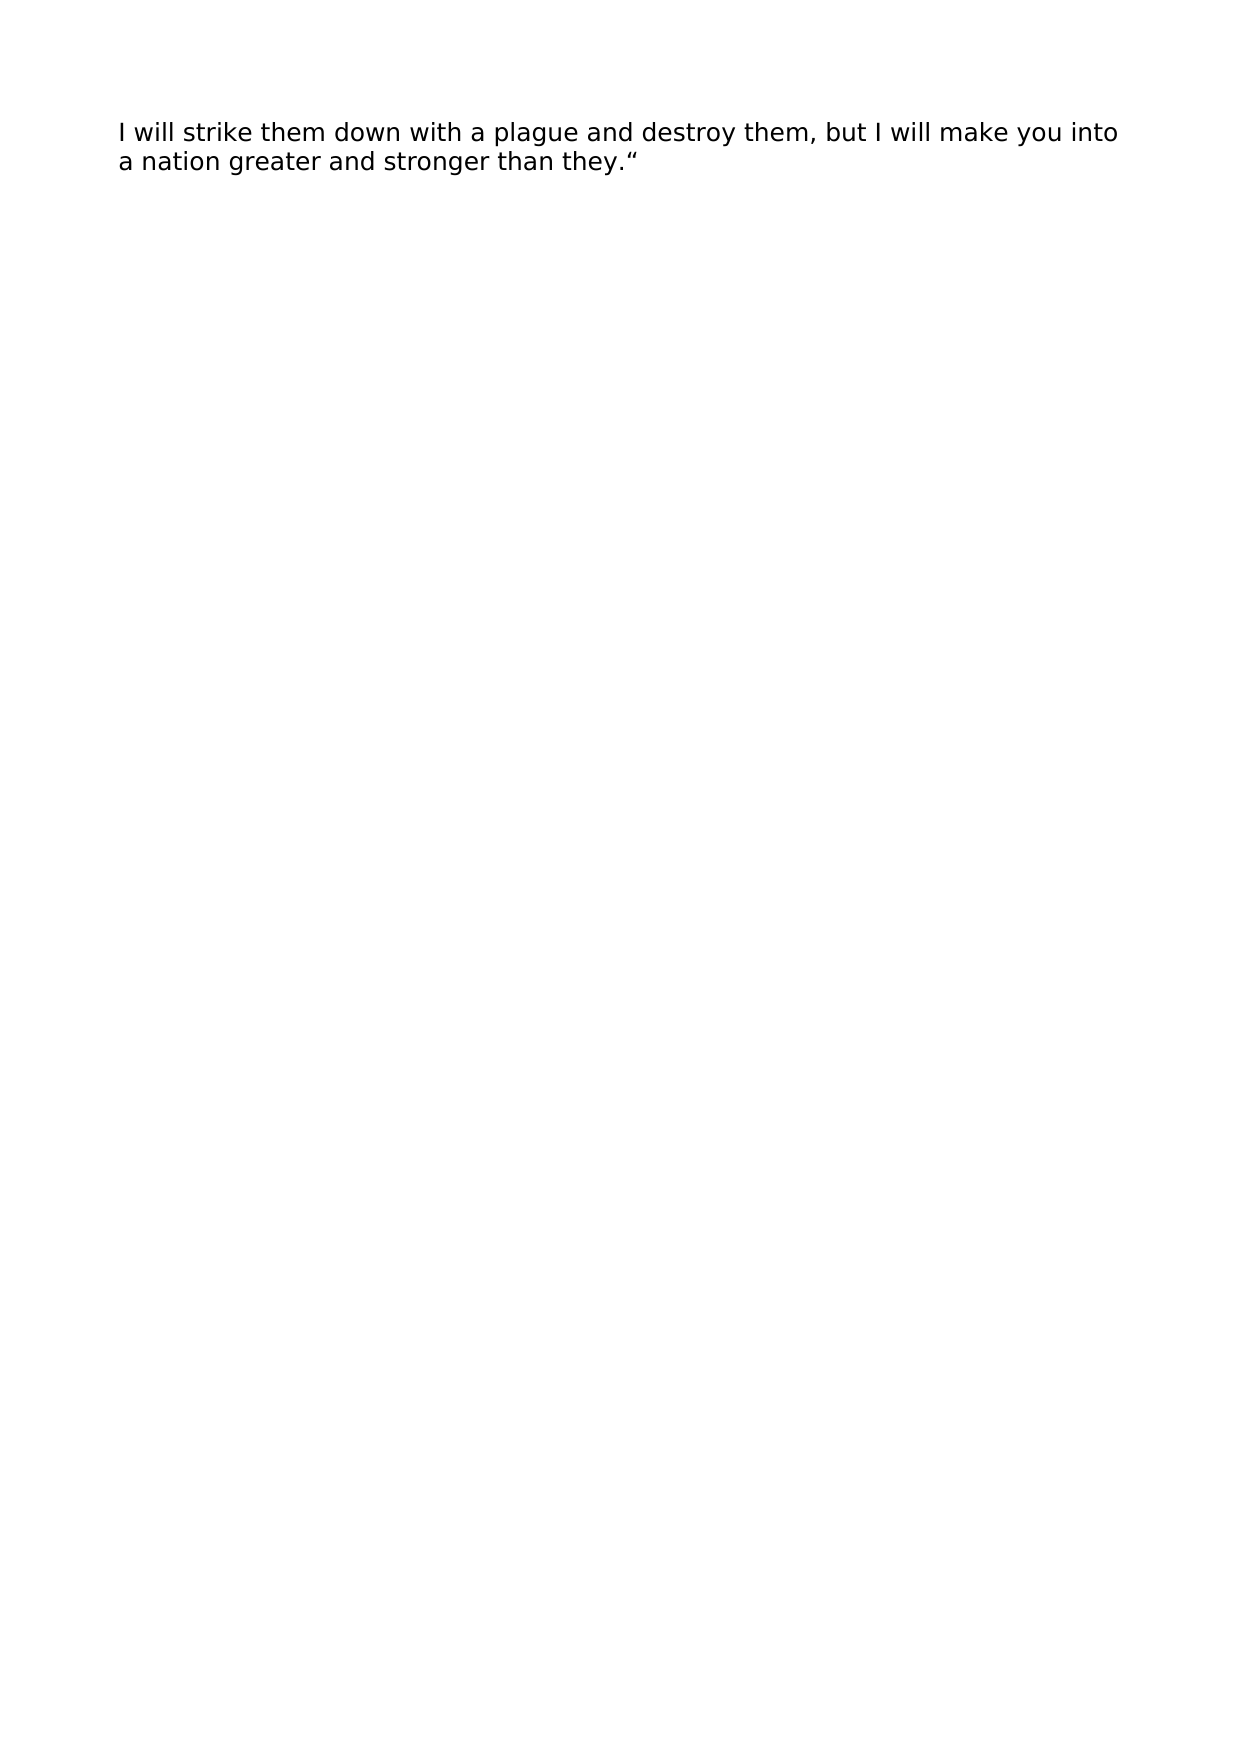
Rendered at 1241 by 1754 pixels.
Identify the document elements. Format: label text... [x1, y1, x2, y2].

text I will strike them down with a plague and destroy them, but I will make you into a nation greater and stronger than they.“ [118, 118, 1122, 176]
